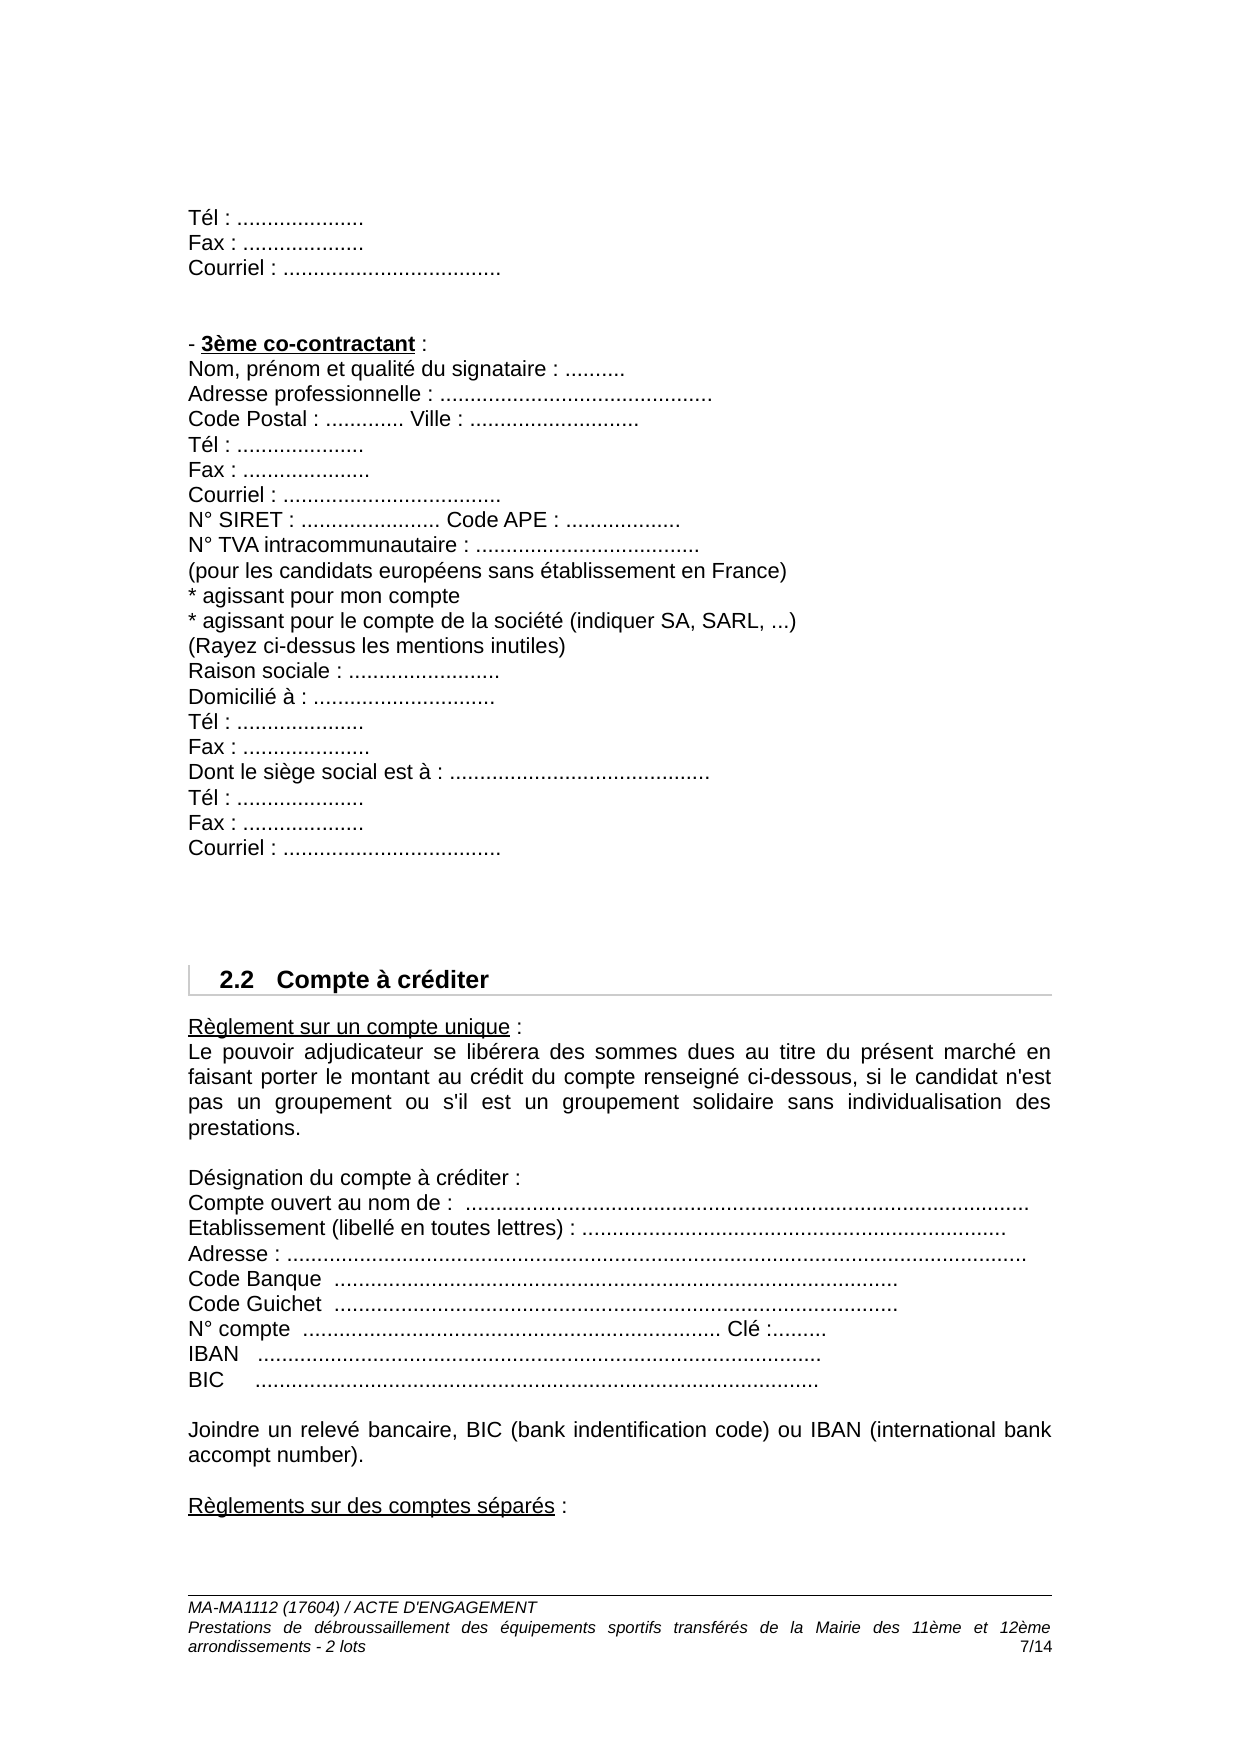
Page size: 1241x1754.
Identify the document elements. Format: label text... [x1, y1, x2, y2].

text Courriel : .................................... [188, 482, 1052, 507]
text IBAN ............................................................................................. [188, 1341, 1052, 1367]
text * agissant pour le compte de la société (indiquer SA, SARL, ...) [188, 608, 1052, 633]
text Désignation du compte à créditer : [188, 1165, 1052, 1190]
text Adresse professionnelle : ............................................. [188, 381, 1052, 406]
text Raison sociale : ......................... [188, 658, 1052, 683]
text Règlements sur des comptes séparés : [188, 1493, 1052, 1518]
text Code Postal : ............. Ville : ............................ [188, 406, 1052, 431]
text Règlement sur un compte unique : [188, 1014, 1052, 1039]
text (Rayez ci-dessus les mentions inutiles) [188, 633, 1052, 658]
text N° TVA intracommunautaire : ..................................... [188, 532, 1052, 557]
text Joindre un relevé bancaire, BIC (bank indentification code) ou IBAN (international bank accompt number). [188, 1417, 1052, 1467]
text Nom, prénom et qualité du signataire : .......... [188, 356, 1052, 381]
text Fax : ..................... [188, 457, 1052, 482]
text Courriel : .................................... [188, 255, 1052, 280]
text Fax : .................... [188, 230, 1052, 255]
text N° compte ..................................................................... Clé :......... [188, 1316, 1052, 1341]
text Le pouvoir adjudicateur se libérera des sommes dues au titre du présent marché en faisant porter le montant au crédit du compte renseigné ci-dessous, si le candidat n'est pas un groupement ou s'il est un groupement solidaire sans individualisation des prestations. [188, 1039, 1052, 1140]
text - 3ème co-contractant : [188, 331, 1052, 356]
text (pour les candidats européens sans établissement en France) [188, 557, 1052, 583]
text Code Guichet ............................................................................................. [188, 1291, 1052, 1316]
text Tél : ..................... [188, 431, 1052, 457]
text Compte ouvert au nom de : ............................................................................................. [188, 1190, 1052, 1215]
text * agissant pour mon compte [188, 583, 1052, 608]
text Tél : ..................... [188, 204, 1052, 230]
text Tél : ..................... [188, 784, 1052, 809]
subtitle Compte à créditer [190, 965, 1052, 994]
text Tél : ..................... [188, 709, 1052, 734]
text Etablissement (libellé en toutes lettres) : ...................................................................... [188, 1215, 1052, 1241]
text Courriel : .................................... [188, 835, 1052, 860]
text Code Banque ............................................................................................. [188, 1266, 1052, 1291]
text Domicilié à : .............................. [188, 683, 1052, 709]
text BIC ............................................................................................. [188, 1367, 1052, 1392]
text Adresse : .......................................................................................................................... [188, 1241, 1052, 1266]
text N° SIRET : ....................... Code APE : ................... [188, 507, 1052, 532]
text Dont le siège social est à : ........................................... [188, 759, 1052, 784]
text Fax : .................... [188, 809, 1052, 835]
text Fax : ..................... [188, 734, 1052, 759]
